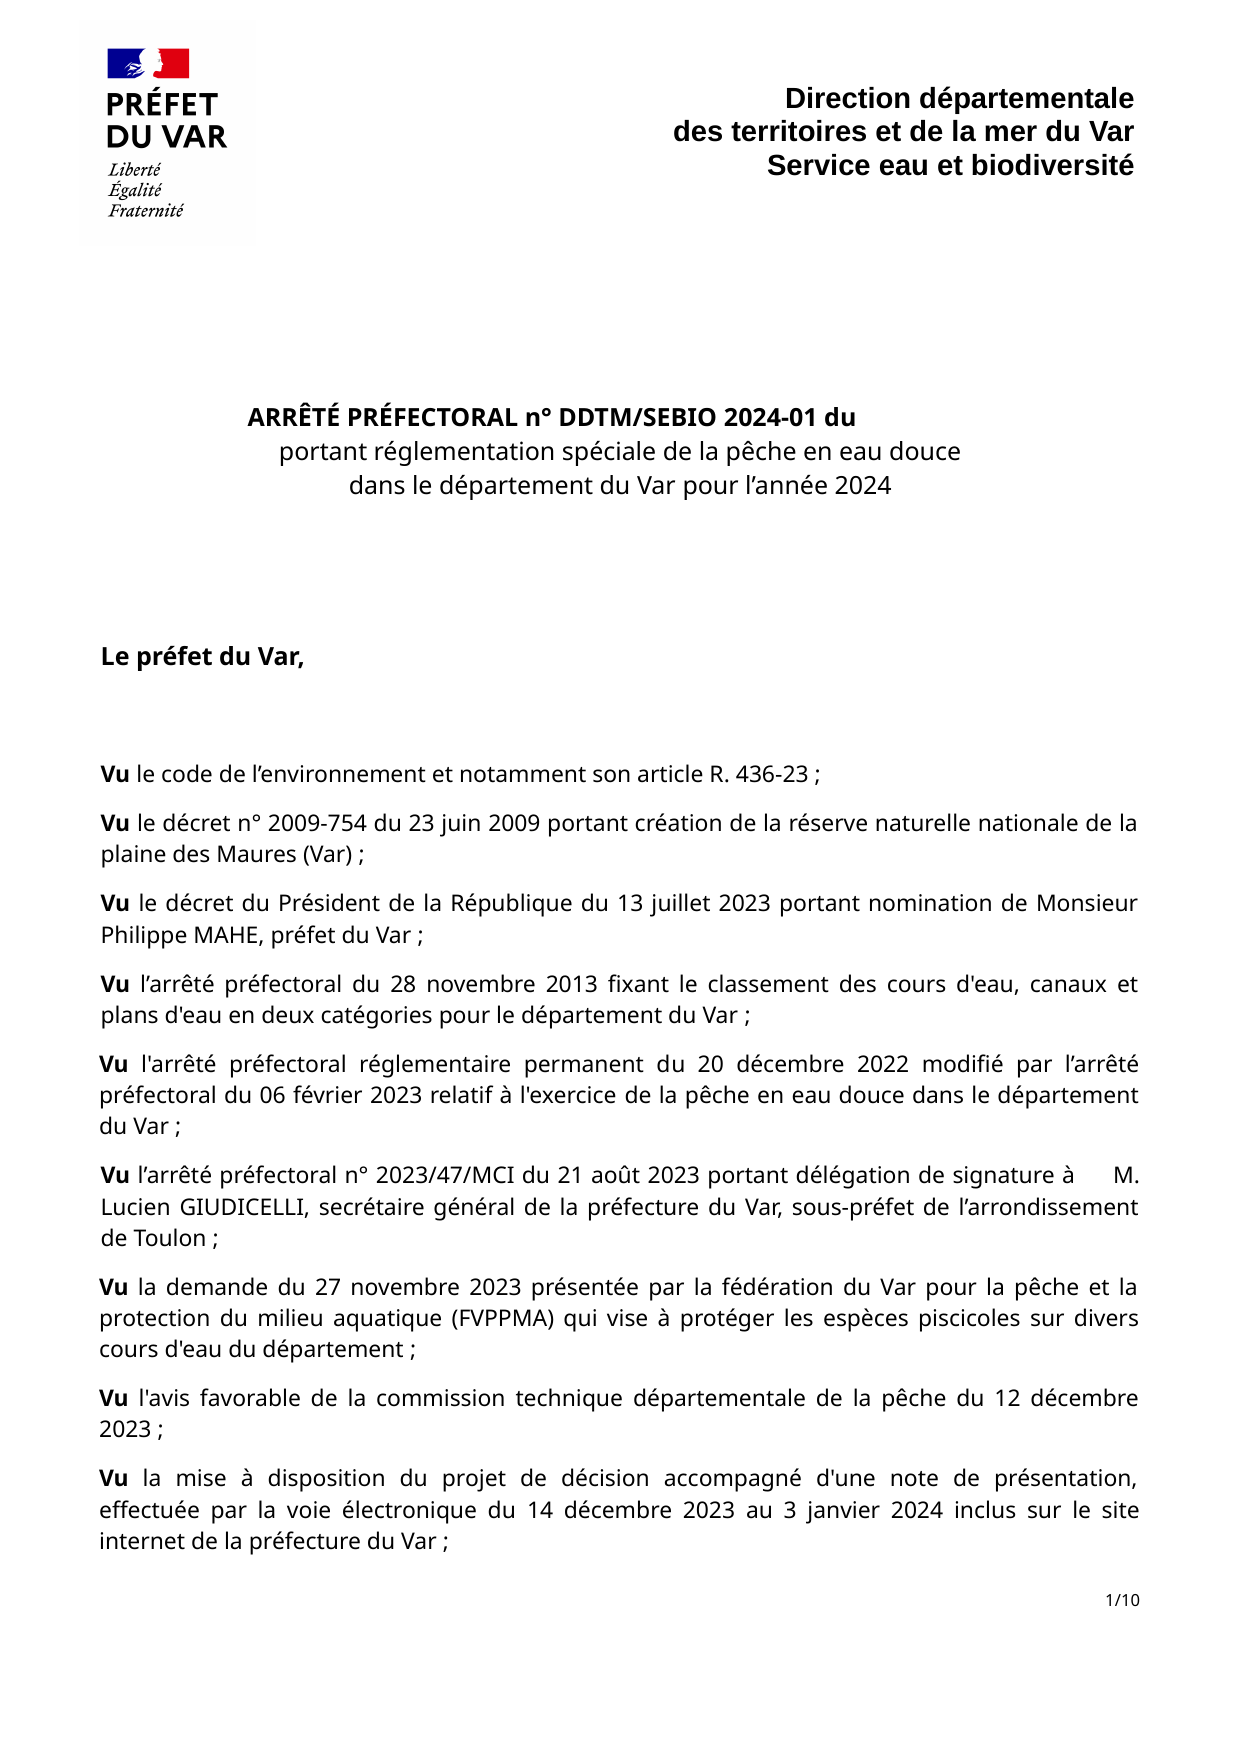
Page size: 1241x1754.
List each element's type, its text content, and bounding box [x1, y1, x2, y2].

picture [78, 20, 257, 246]
text Vu l’arrêté préfectoral n° 2023/47/MCI du 21 août 2023 portant délégation de signature à M. Lucien GIUDICELLI, secrétaire général de la préfecture du Var, sous-préfet de l’arrondissement de Toulon ; [100, 1159, 1140, 1253]
text des territoires et de la mer du Var [573, 114, 1135, 148]
text Vu le décret du Président de la République du 13 juillet 2023 portant nomination de Monsieur Philippe MAHE, préfet du Var ; [100, 887, 1140, 950]
text portant réglementation spéciale de la pêche en eau douce [100, 434, 1140, 468]
text Direction départementale [709, 81, 1135, 114]
text dans le département du Var pour l’année 2024 [100, 468, 1140, 502]
text Service eau et biodiversité [573, 148, 1135, 181]
text Vu l’arrêté préfectoral du 28 novembre 2013 fixant le classement des cours d'eau, canaux et plans d'eau en deux catégories pour le département du Var ; [100, 968, 1140, 1030]
text Vu l'avis favorable de la commission technique départementale de la pêche du 12 décembre 2023 ; [99, 1382, 1140, 1445]
text Vu la mise à disposition du projet de décision accompagné d'une note de présentation, effectuée par la voie électronique du 14 décembre 2023 au 3 janvier 2024 inclus sur le site internet de la préfecture du Var ; [99, 1462, 1140, 1556]
text Vu le décret n° 2009-754 du 23 juin 2009 portant création de la réserve naturelle nationale de la plaine des Maures (Var) ; [100, 807, 1140, 870]
text Vu la demande du 27 novembre 2023 présentée par la fédération du Var pour la pêche et la protection du milieu aquatique (FVPPMA) qui vise à protéger les espèces piscicoles sur divers cours d'eau du département ; [99, 1271, 1140, 1364]
text Vu l'arrêté préfectoral réglementaire permanent du 20 décembre 2022 modifié par l’arrêté préfectoral du 06 février 2023 relatif à l'exercice de la pêche en eau douce dans le département du Var ; [99, 1048, 1140, 1142]
text ARRÊTÉ PRÉFECTORAL n° DDTM/SEBIO 2024-01 du [100, 400, 1140, 434]
text Vu le code de l’environnement et notamment son article R. 436-23 ; [100, 758, 1140, 789]
text Le préfet du Var, [100, 638, 1140, 672]
